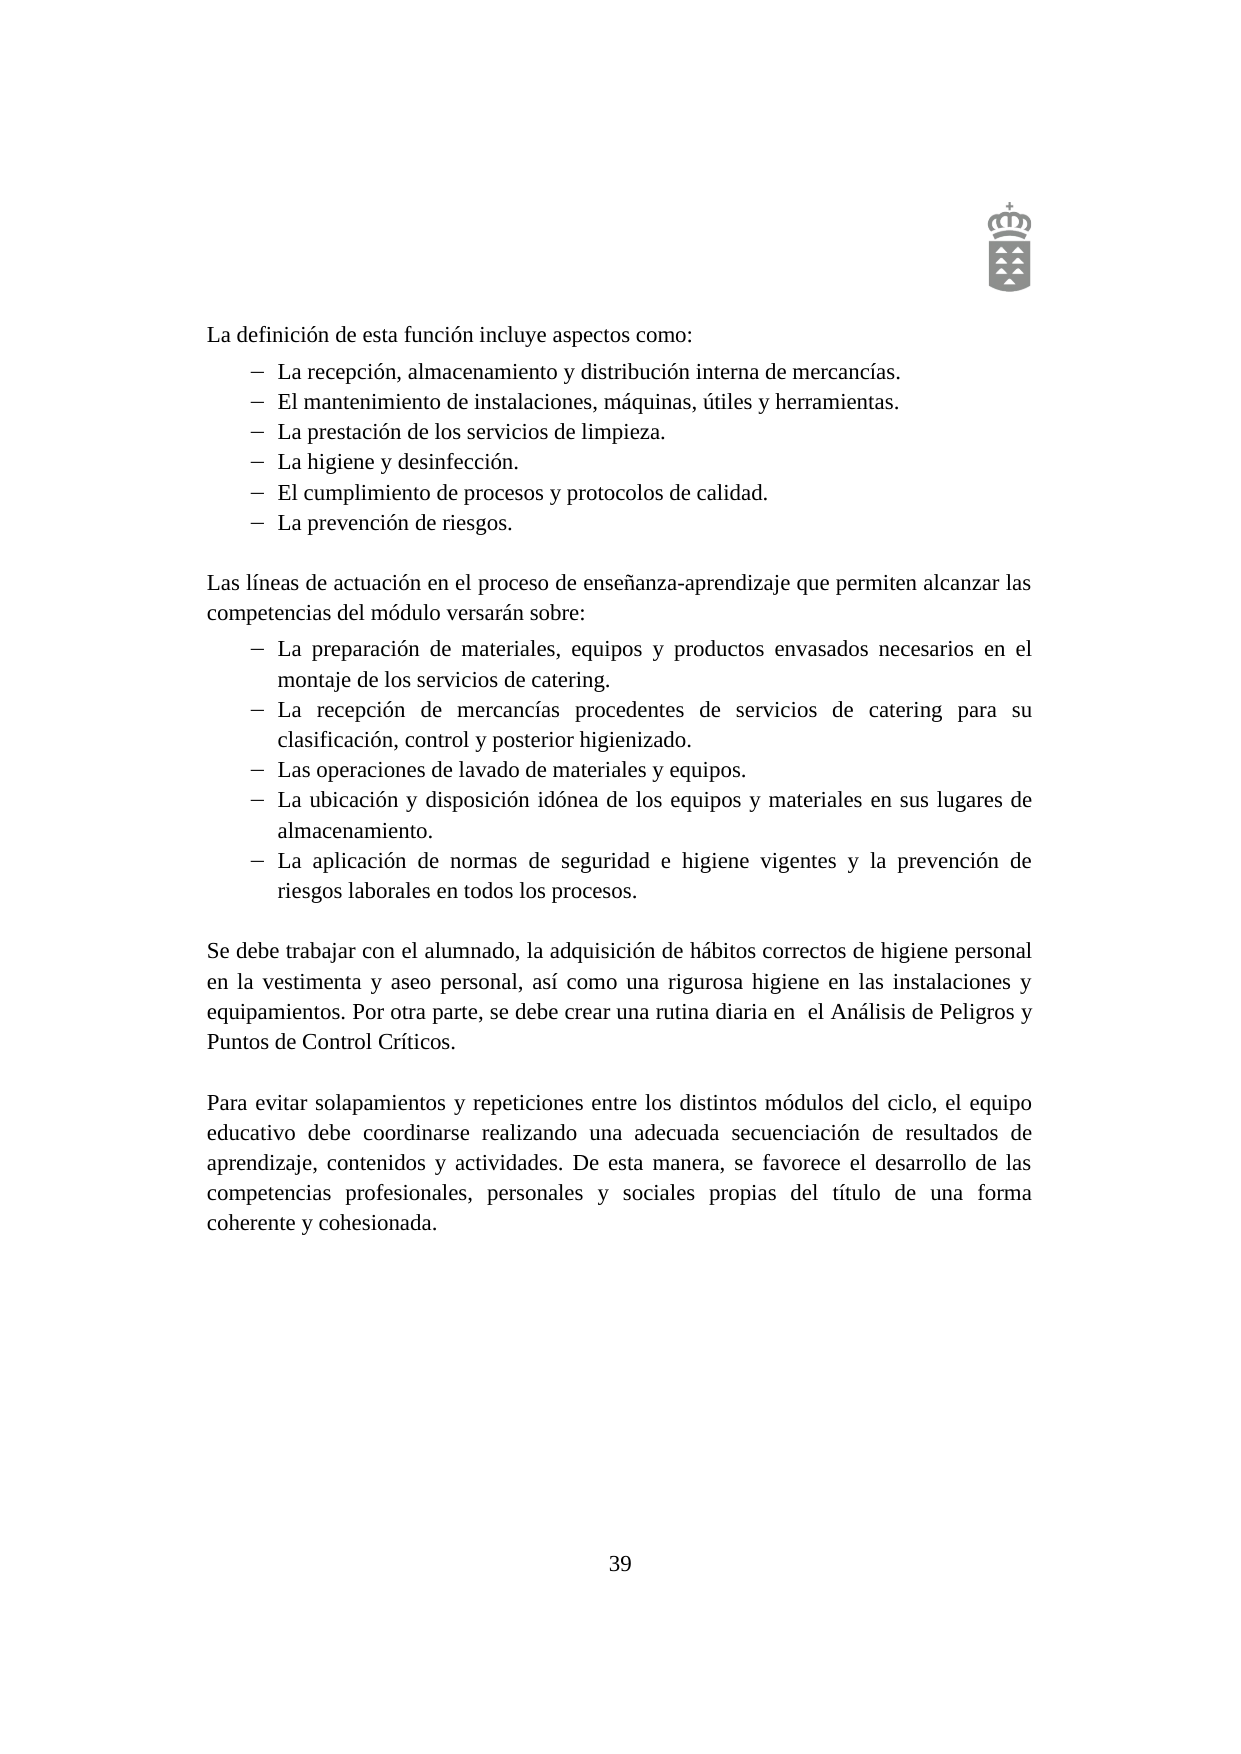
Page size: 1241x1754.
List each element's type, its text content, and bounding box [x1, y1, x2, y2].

list La aplicación de normas de seguridad e higiene vigentes y la prevención de riesgos laborales en todos los procesos. [248, 847, 1033, 903]
list El cumplimiento de procesos y protocolos de calidad. [248, 478, 1033, 505]
list La preparación de materiales, equipos y productos envasados necesarios en el montaje de los servicios de catering. [248, 636, 1033, 692]
list La recepción, almacenamiento y distribución interna de mercancías. [248, 358, 1033, 384]
list La ubicación y disposición idónea de los equipos y materiales en sus lugares de almacenamiento. [248, 787, 1033, 843]
text Se debe trabajar con el alumnado, la adquisición de hábitos correctos de higiene personal en la vestimenta y aseo personal, así como una rigurosa higiene en las instalaciones y equipamientos. Por otra parte, se debe crear una rutina diaria en el Análisis de Peligros y Puntos de Control Críticos. [207, 938, 1033, 1054]
list La prestación de los servicios de limpieza. [248, 418, 1033, 444]
list Las operaciones de lavado de materiales y equipos. [248, 756, 1033, 783]
list La higiene y desinfección. [248, 448, 1033, 475]
text Las líneas de actuación en el proceso de enseñanza-aprendizaje que permiten alcanzar las competencias del módulo versarán sobre: [207, 569, 1033, 626]
list La prevención de riesgos. [248, 509, 1033, 535]
picture [987, 202, 1032, 292]
text Para evitar solapamientos y repeticiones entre los distintos módulos del ciclo, el equipo educativo debe coordinarse realizando una adecuada secuenciación de resultados de aprendizaje, contenidos y actividades. De esta manera, se favorece el desarrollo de las competencias profesionales, personales y sociales propias del título de una forma coherente y cohesionada. [207, 1089, 1033, 1236]
list La recepción de mercancías procedentes de servicios de catering para su clasificación, control y posterior higienizado. [248, 696, 1033, 752]
list El mantenimiento de instalaciones, máquinas, útiles y herramientas. [248, 388, 1033, 414]
text La definición de esta función incluye aspectos como: [207, 322, 1033, 348]
